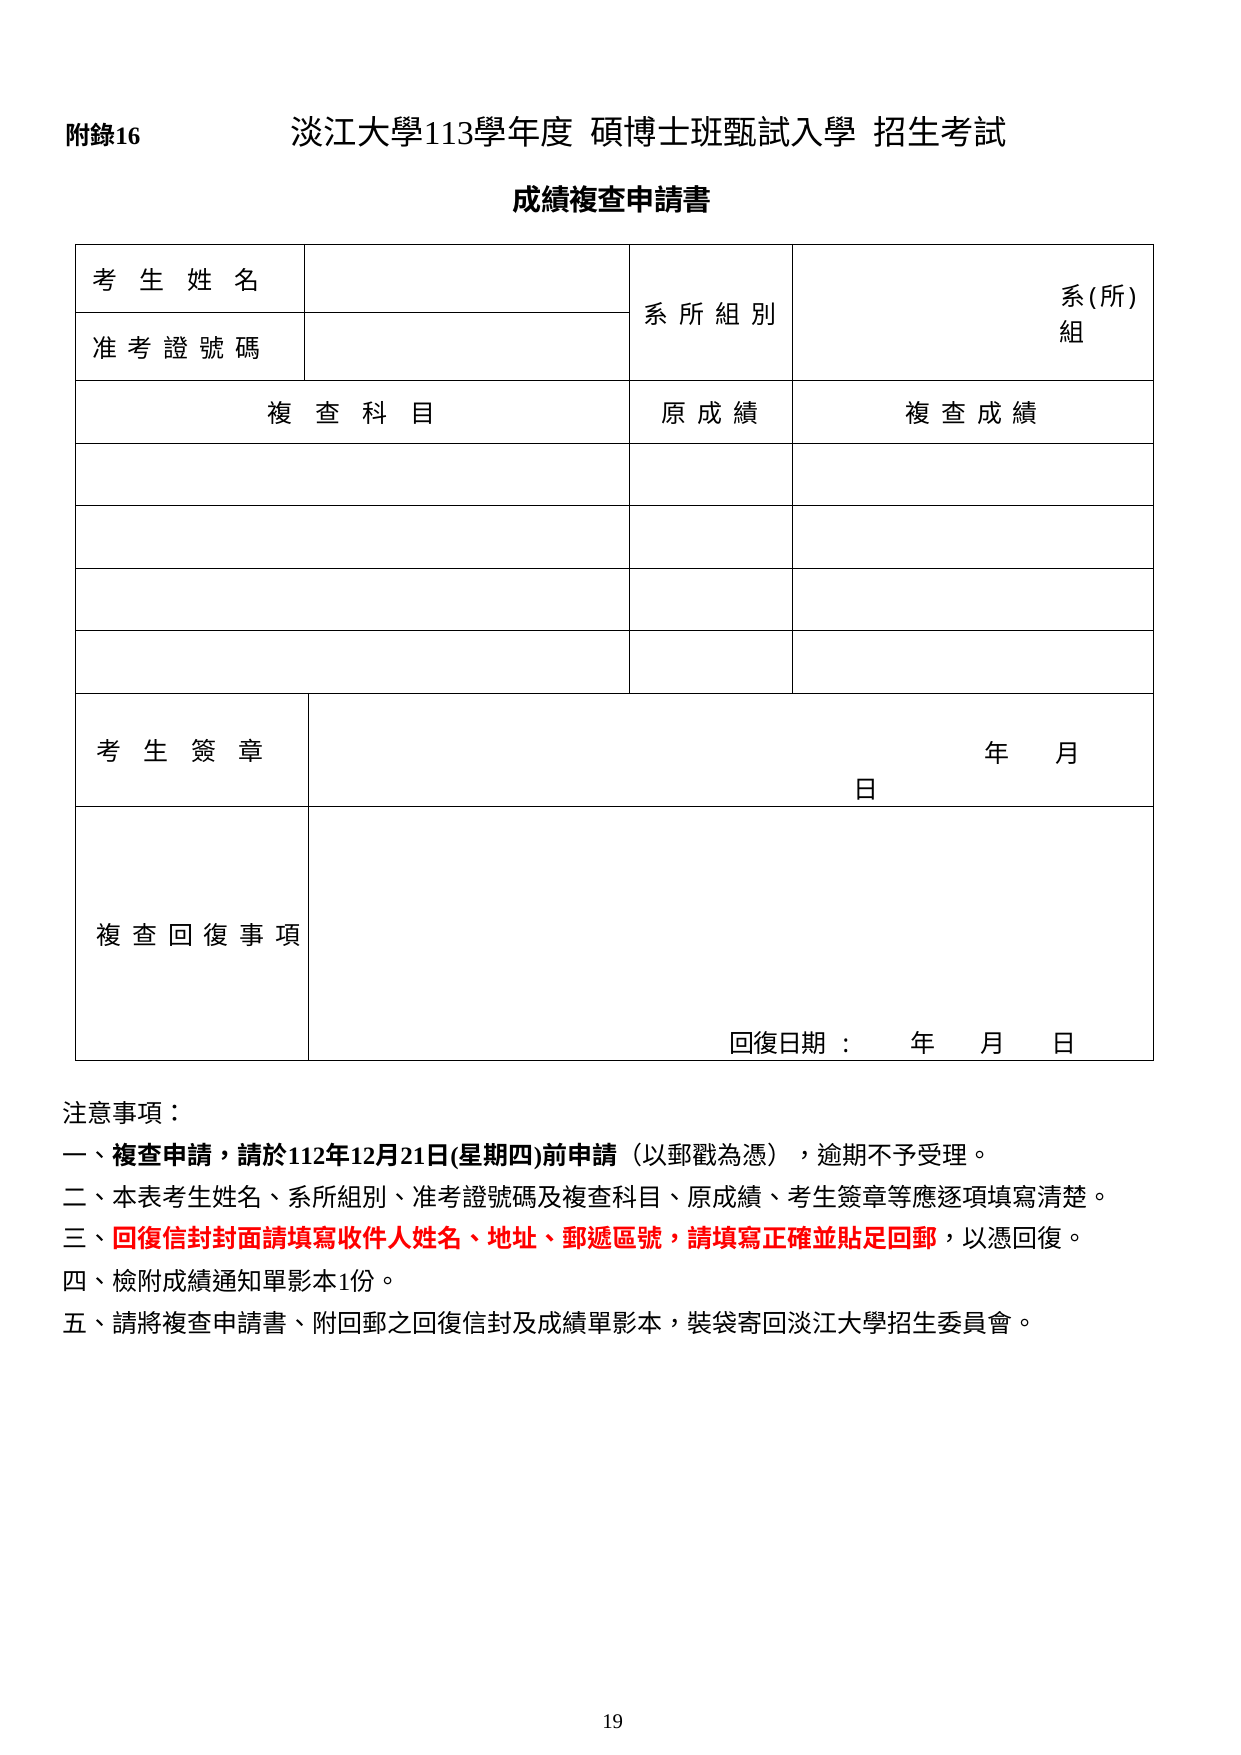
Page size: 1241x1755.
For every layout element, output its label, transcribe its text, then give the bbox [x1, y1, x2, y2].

text 一、複查申請，請於112年12月21日(星期四)前申請（以郵戳為憑），逾期不予受理。 [63, 1131, 1161, 1173]
table_header 系(所) 組 [793, 245, 1153, 380]
table_cell [793, 569, 1153, 630]
table_cell 回復日期 : 年 月 日 [309, 807, 1153, 1060]
table_cell [630, 444, 792, 505]
table_cell 原 成 績 [630, 381, 792, 443]
table_cell [630, 506, 792, 568]
text 附錄16 淡江大學113學年度 碩博士班甄試入學 招生考試 [65, 118, 1162, 151]
text 四、檢附成績通知單影本1份。 [63, 1256, 1162, 1298]
text 三、回復信封封面請填寫收件人姓名、地址、郵遞區號，請填寫正確並貼足回郵，以憑回復。 [63, 1214, 1162, 1256]
table_cell [630, 569, 792, 630]
table_cell 複 查 成 績 [793, 381, 1153, 443]
table_cell 准 考 證 號 碼 [76, 313, 304, 380]
table_header 考 生 姓 名 [76, 245, 304, 312]
table_cell 複 查 回 復 事 項 [76, 807, 308, 1060]
table_cell [76, 569, 629, 630]
text 五、請將複查申請書、附回郵之回復信封及成績單影本，裝袋寄回淡江大學招生委員會。 [63, 1298, 1162, 1339]
table_cell 年 月 日 [309, 694, 1153, 806]
text 注意事項： [63, 1089, 1161, 1131]
table_cell [793, 444, 1153, 505]
table_cell [305, 313, 629, 380]
table_cell [76, 631, 629, 693]
table_header 系 所 組 別 [630, 245, 792, 380]
table_cell [630, 631, 792, 693]
text 成績複查申請書 [63, 176, 1162, 219]
table_cell [76, 444, 629, 505]
table_cell [793, 506, 1153, 568]
table_header [305, 245, 629, 312]
table_cell 考 生 簽 章 [76, 694, 308, 806]
table_cell 複 查 科 目 [76, 381, 629, 443]
table_cell [76, 506, 629, 568]
text 二、本表考生姓名、系所組別、准考證號碼及複查科目、原成績、考生簽章等應逐項填寫清楚。 [63, 1173, 1161, 1214]
table_cell [793, 631, 1153, 693]
